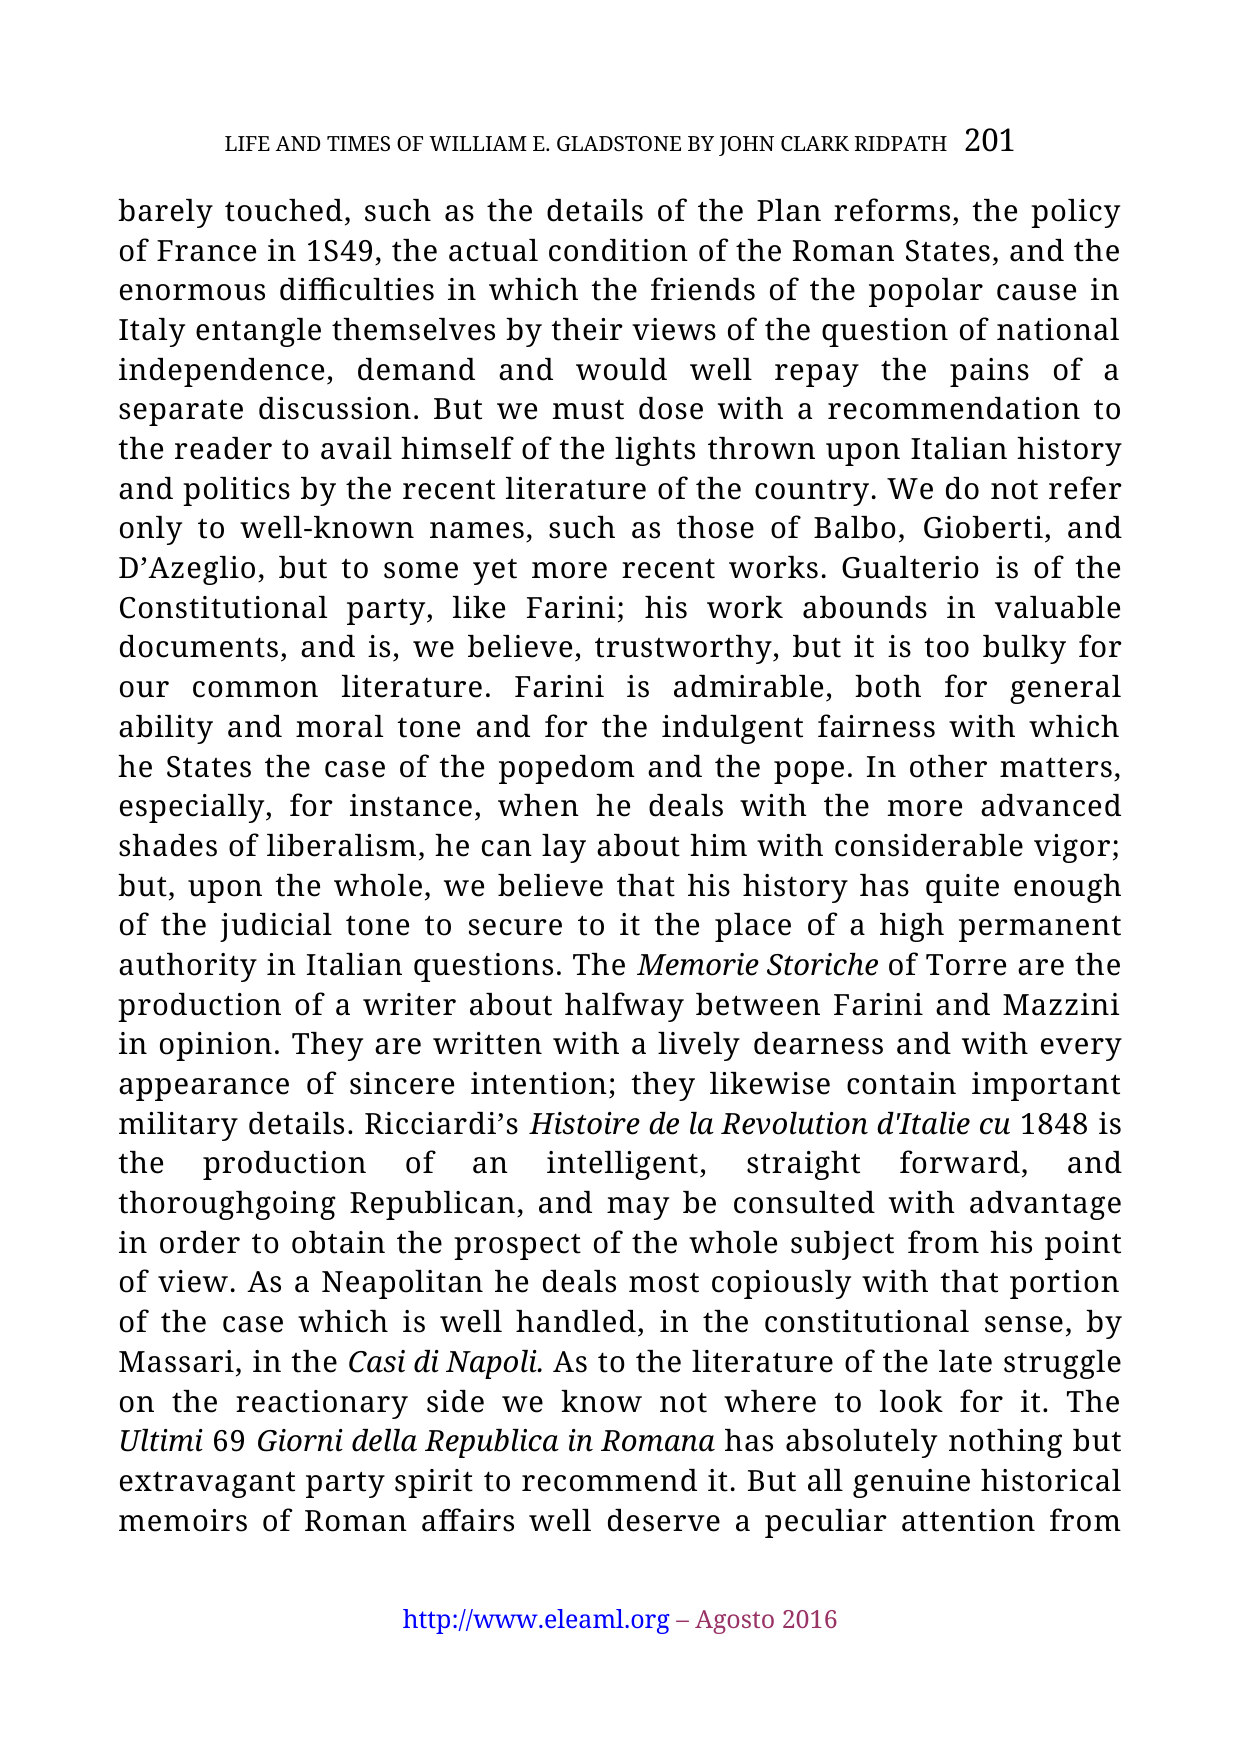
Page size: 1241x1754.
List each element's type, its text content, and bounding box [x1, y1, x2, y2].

text barely touched, such as the details of the Plan reforms, the policy of France in 1S49, the actual condition of the Roman States, and the enormous difficulties in which the friends of the popolar cause in Italy entangle themselves by their views of the question of national independence, demand and would well repay the pains of a separate discussion. But we must dose with a recommendation to the reader to avail himself of the lights thrown upon Italian history and politics by the recent literature of the country. We do not refer only to well-known names, such as those of Balbo, Gioberti, and D’Azeglio, but to some yet more recent works. Gualterio is of the Constitutional party, like Farini; his work abounds in valuable documents, and is, we believe, trustworthy, but it is too bulky for our common literature. Farini is admirable, both for general ability and moral tone and for the indulgent fairness with which he States the case of the popedom and the pope. In other matters, especially, for instance, when he deals with the more advanced shades of liberalism, he can lay about him with considerable vigor; but, upon the whole, we believe that his history has quite enough of the judicial tone to secure to it the place of a high permanent authority in Italian questions. The Memorie Storiche of Torre are the production of a writer about halfway between Farini and Mazzini in opinion. They are written with a lively dearness and with every appearance of sincere intention; they likewise contain important military details. Ricciardi’s Histoire de la Revolution d'Italie cu 1848 is the production of an intelligent, straight forward, and thoroughgoing Republican, and may be consulted with advantage in order to obtain the prospect of the whole subject from his point of view. As a Neapolitan he deals most copiously with that portion of the case which is well handled, in the constitutional sense, by Massari, in the Casi di Napoli. As to the literature of the late struggle on the reactionary side we know not where to look for it. The Ultimi 69 Giorni della Republica in Romana has absolutely nothing but extravagant party spirit to recommend it. But all genuine historical memoirs of Roman affairs well deserve a peculiar attention from [118, 190, 1122, 1539]
